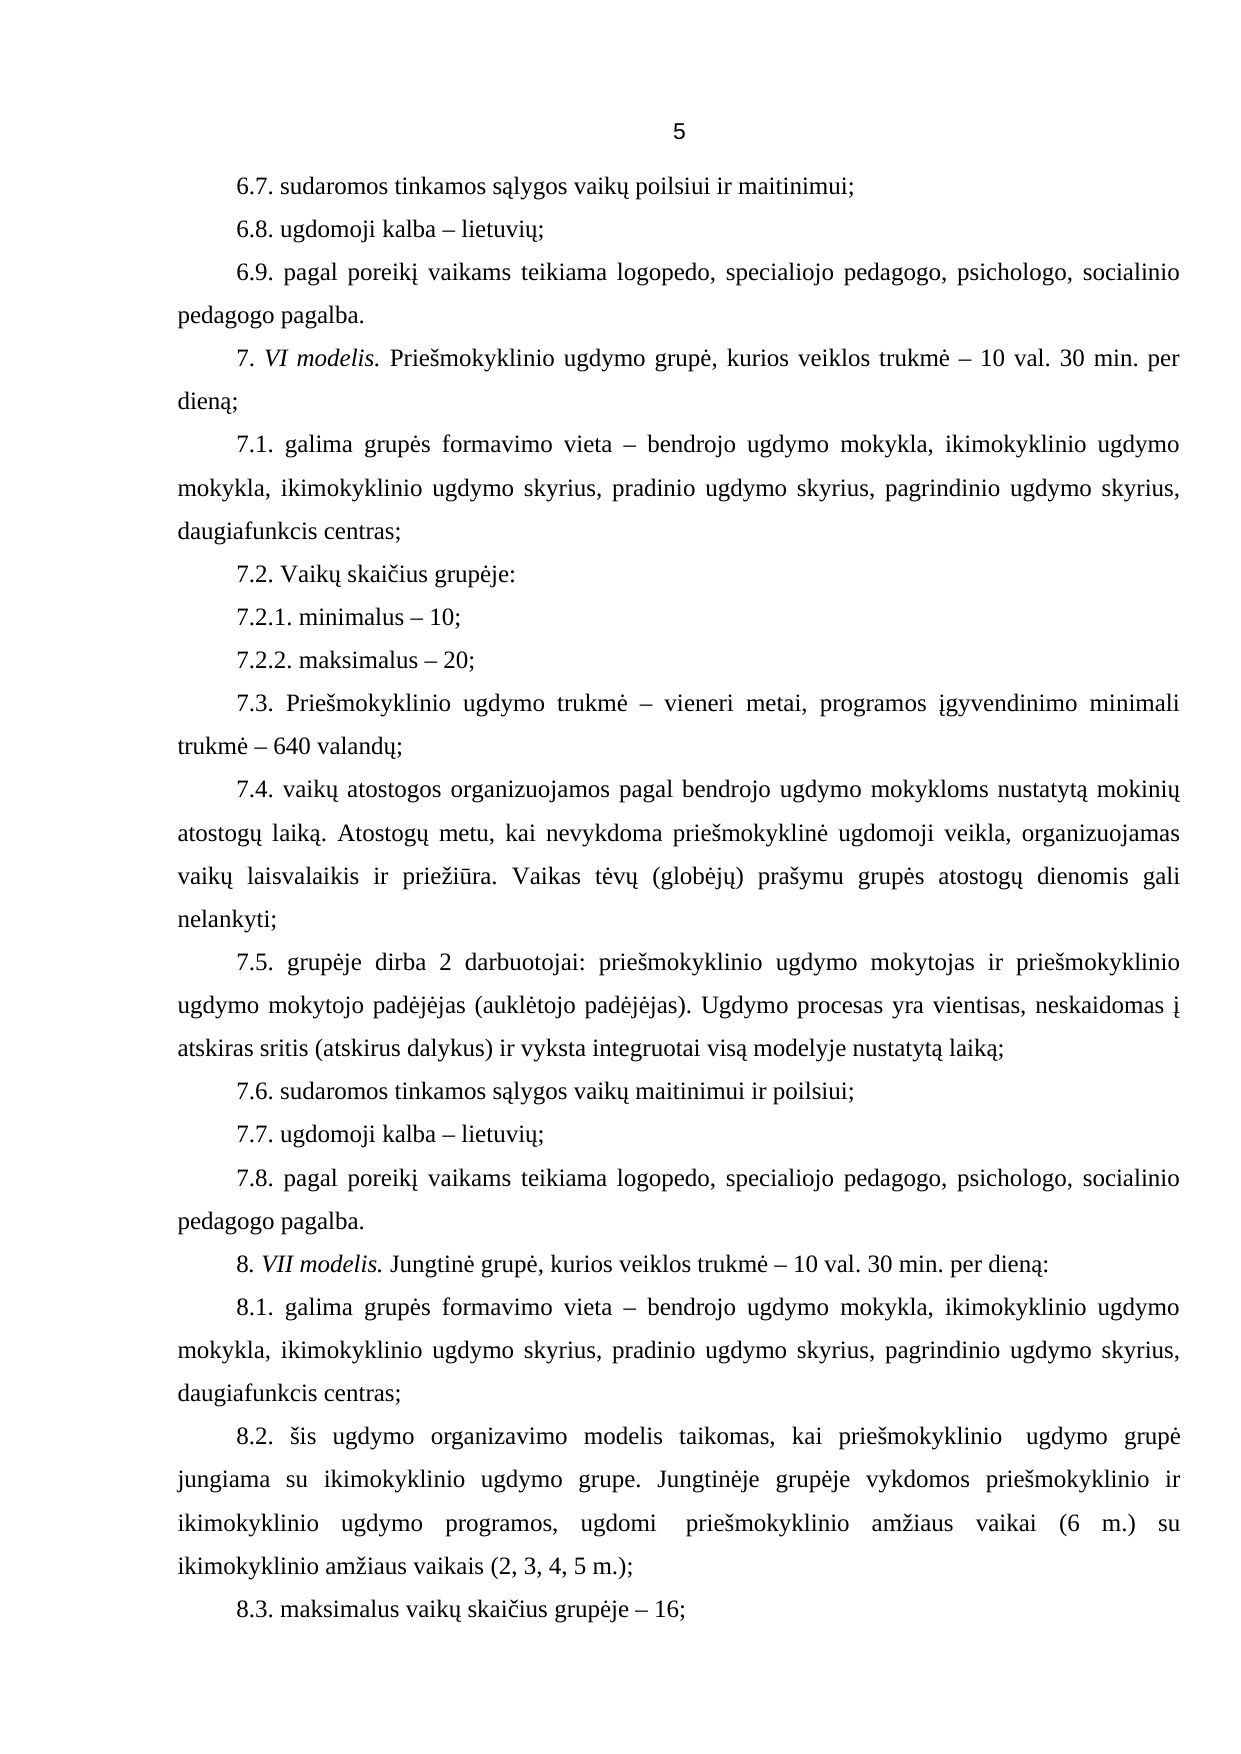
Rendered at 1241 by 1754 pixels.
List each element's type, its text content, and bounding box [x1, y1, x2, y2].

text 6.7. sudaromos tinkamos sąlygos vaikų poilsiui ir maitinimui; [177, 171, 1181, 199]
text 7.4. vaikų atostogos organizuojamos pagal bendrojo ugdymo mokykloms nustatytą mokinių atostogų laiką. Atostogų metu, kai nevykdoma priešmokyklinė ugdomoji veikla, organizuojamas vaikų laisvalaikis ir priežiūra. Vaikas tėvų (globėjų) prašymu grupės atostogų dienomis gali nelankyti; [177, 774, 1181, 933]
text 7.5. grupėje dirba 2 darbuotojai: priešmokyklinio ugdymo mokytojas ir priešmokyklinio ugdymo mokytojo padėjėjas (auklėtojo padėjėjas). Ugdymo procesas yra vientisas, neskaidomas į atskiras sritis (atskirus dalykus) ir vyksta integruotai visą modelyje nustatytą laiką; [177, 947, 1181, 1062]
text 8. VII modelis. Jungtinė grupė, kurios veiklos trukmė – 10 val. 30 min. per dieną: [177, 1249, 1181, 1278]
text 6.9. pagal poreikį vaikams teikiama logopedo, specialiojo pedagogo, psichologo, socialinio pedagogo pagalba. [177, 257, 1181, 329]
text 7. VI modelis. Priešmokyklinio ugdymo grupė, kurios veiklos trukmė – 10 val. 30 min. per dieną; [177, 343, 1181, 415]
text 7.8. pagal poreikį vaikams teikiama logopedo, specialiojo pedagogo, psichologo, socialinio pedagogo pagalba. [177, 1163, 1181, 1234]
text 8.3. maksimalus vaikų skaičius grupėje – 16; [177, 1594, 1181, 1623]
text 7.6. sudaromos tinkamos sąlygos vaikų maitinimui ir poilsiui; [177, 1076, 1181, 1105]
text 7.3. Priešmokyklinio ugdymo trukmė – vieneri metai, programos įgyvendinimo minimali trukmė – 640 valandų; [177, 688, 1181, 760]
text 8.2. šis ugdymo organizavimo modelis taikomas, kai priešmokyklinio ugdymo grupė jungiama su ikimokyklinio ugdymo grupe. Jungtinėje grupėje vykdomos priešmokyklinio ir ikimokyklinio ugdymo programos, ugdomi priešmokyklinio amžiaus vaikai (6 m.) su ikimokyklinio amžiaus vaikais (2, 3, 4, 5 m.); [177, 1421, 1181, 1579]
text 7.2.2. maksimalus – 20; [177, 645, 1181, 674]
text 8.1. galima grupės formavimo vieta – bendrojo ugdymo mokykla, ikimokyklinio ugdymo mokykla, ikimokyklinio ugdymo skyrius, pradinio ugdymo skyrius, pagrindinio ugdymo skyrius, daugiafunkcis centras; [177, 1292, 1181, 1407]
text 7.2. Vaikų skaičius grupėje: [177, 559, 1181, 588]
text 7.7. ugdomoji kalba – lietuvių; [177, 1119, 1181, 1148]
text 6.8. ugdomoji kalba – lietuvių; [177, 214, 1181, 243]
text 7.1. galima grupės formavimo vieta – bendrojo ugdymo mokykla, ikimokyklinio ugdymo mokykla, ikimokyklinio ugdymo skyrius, pradinio ugdymo skyrius, pagrindinio ugdymo skyrius, daugiafunkcis centras; [177, 429, 1181, 544]
text 7.2.1. minimalus – 10; [177, 602, 1181, 631]
